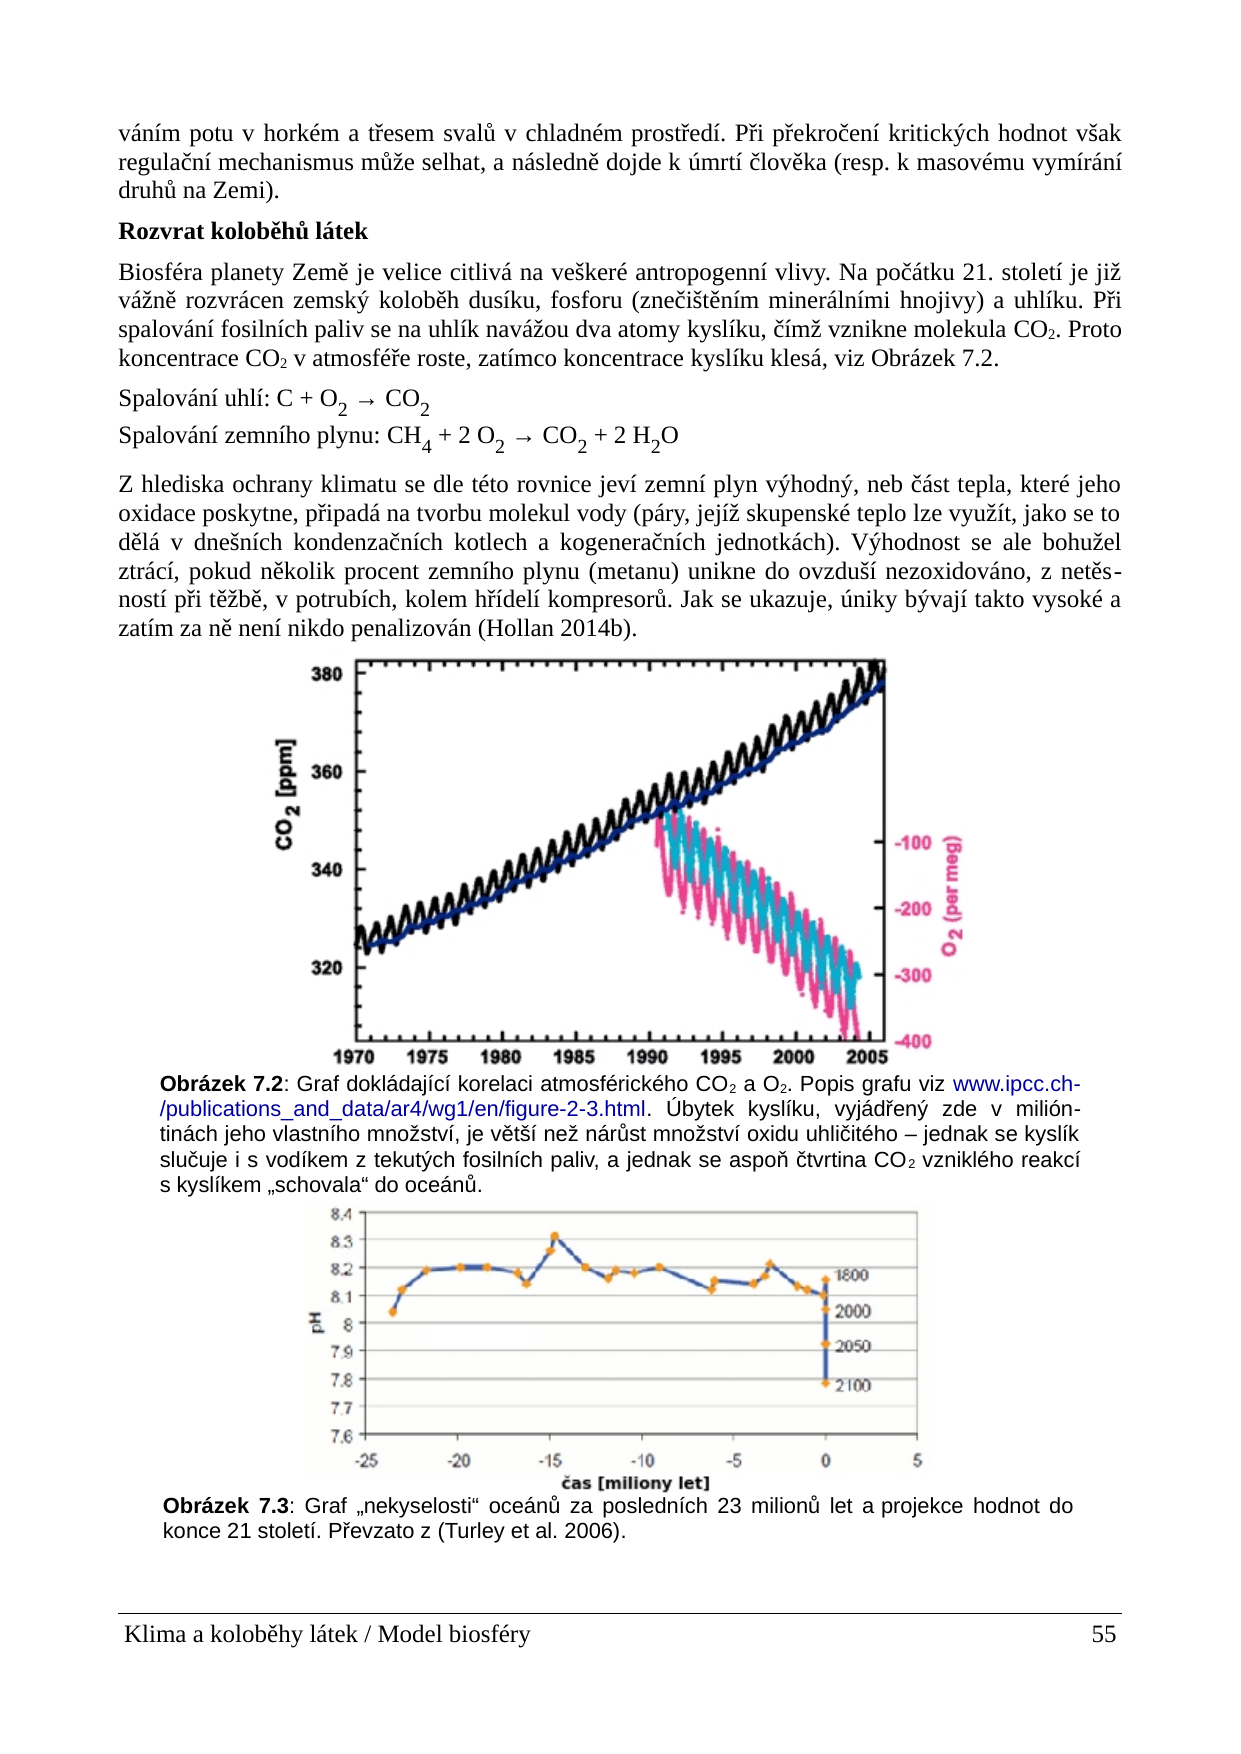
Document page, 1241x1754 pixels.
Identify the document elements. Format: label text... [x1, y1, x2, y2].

text Biosféra planety Země je velice citlivá na veškeré antropogenní vlivy. Na počátku 21. století je již vážně rozvrácen zemský koloběh dusíku, fosforu (znečištěním minerálními hnojivy) a⁠ uhlíku. Při spalování fosilních paliv se na uhlík navážou dva atomy kyslíku, čímž vznikne molekula CO2. Proto koncentrace CO2 v⁠ atmosféře roste, zatímco koncentrace kyslíku klesá, viz Obrázek 7.2. [118, 257, 1122, 372]
picture [305, 1204, 932, 1494]
text Rozvrat koloběhů látek [118, 216, 1122, 245]
text Z hlediska ochrany klimatu se dle této rovnice jeví zemní plyn výhodný, neb část tepla, které jeho oxidace poskytne, připadá na tvorbu molekul vody (páry, jejíž skupenské teplo lze využít, jako se to dělá v dnešních kondenzačních kotlech a kogeneračních jednotkách). Výhodnost se ale bohužel ztrácí, pokud několik procent zemního plynu (metanu) unikne do ovzduší nezoxidováno, z netěs­ností při těžbě, v potru­bích, kolem hřídelí kompresorů. Jak se ukazuje, úniky bývají takto vysoké a zatím za ně není nikdo penalizován (Hollan 2014b). [118, 469, 1122, 642]
text Spalování uhlí: C + O2 → CO2 [118, 383, 1122, 421]
picture [268, 653, 972, 1071]
text Obrázek : Graf dokládající korelaci atmosférického CO2 a O2. Popis grafu viz www.ipcc.ch­/pub­lications_and_data/ar4/wg1/en/figure-2-3.html. Úbytek kyslíku, vyjádřený zde v milión­tinách jeho vlastního množství, je větší než nárůst množství oxidu uhličitého – jednak se kyslík slučuje i s vodíkem z tekutých fosilních paliv, a jednak se aspoň čtvrtina CO2 vzniklého reakcí s kyslíkem „schovala“ do oceánů. [159, 654, 1081, 1197]
text Obrázek : Graf „nekyselosti“ oceánů za posledních 23 milionů let a projekce hodnot do konce 21 století. Převzato z (Turley et al. 2006). [163, 1204, 1074, 1544]
text Spalování zemního plynu: CH4 + 2 O2 → CO2 + 2 H2O [118, 421, 1122, 458]
text váním potu v⁠ horkém a⁠ třesem svalů v⁠ chladném prostředí. Při pře­kročení kritických hodnot však regulační mechanismus může selhat, a⁠ následně dojde k⁠ úmrtí člověka (resp. k⁠ masovému vymírání druhů na Zemi). [118, 118, 1122, 204]
